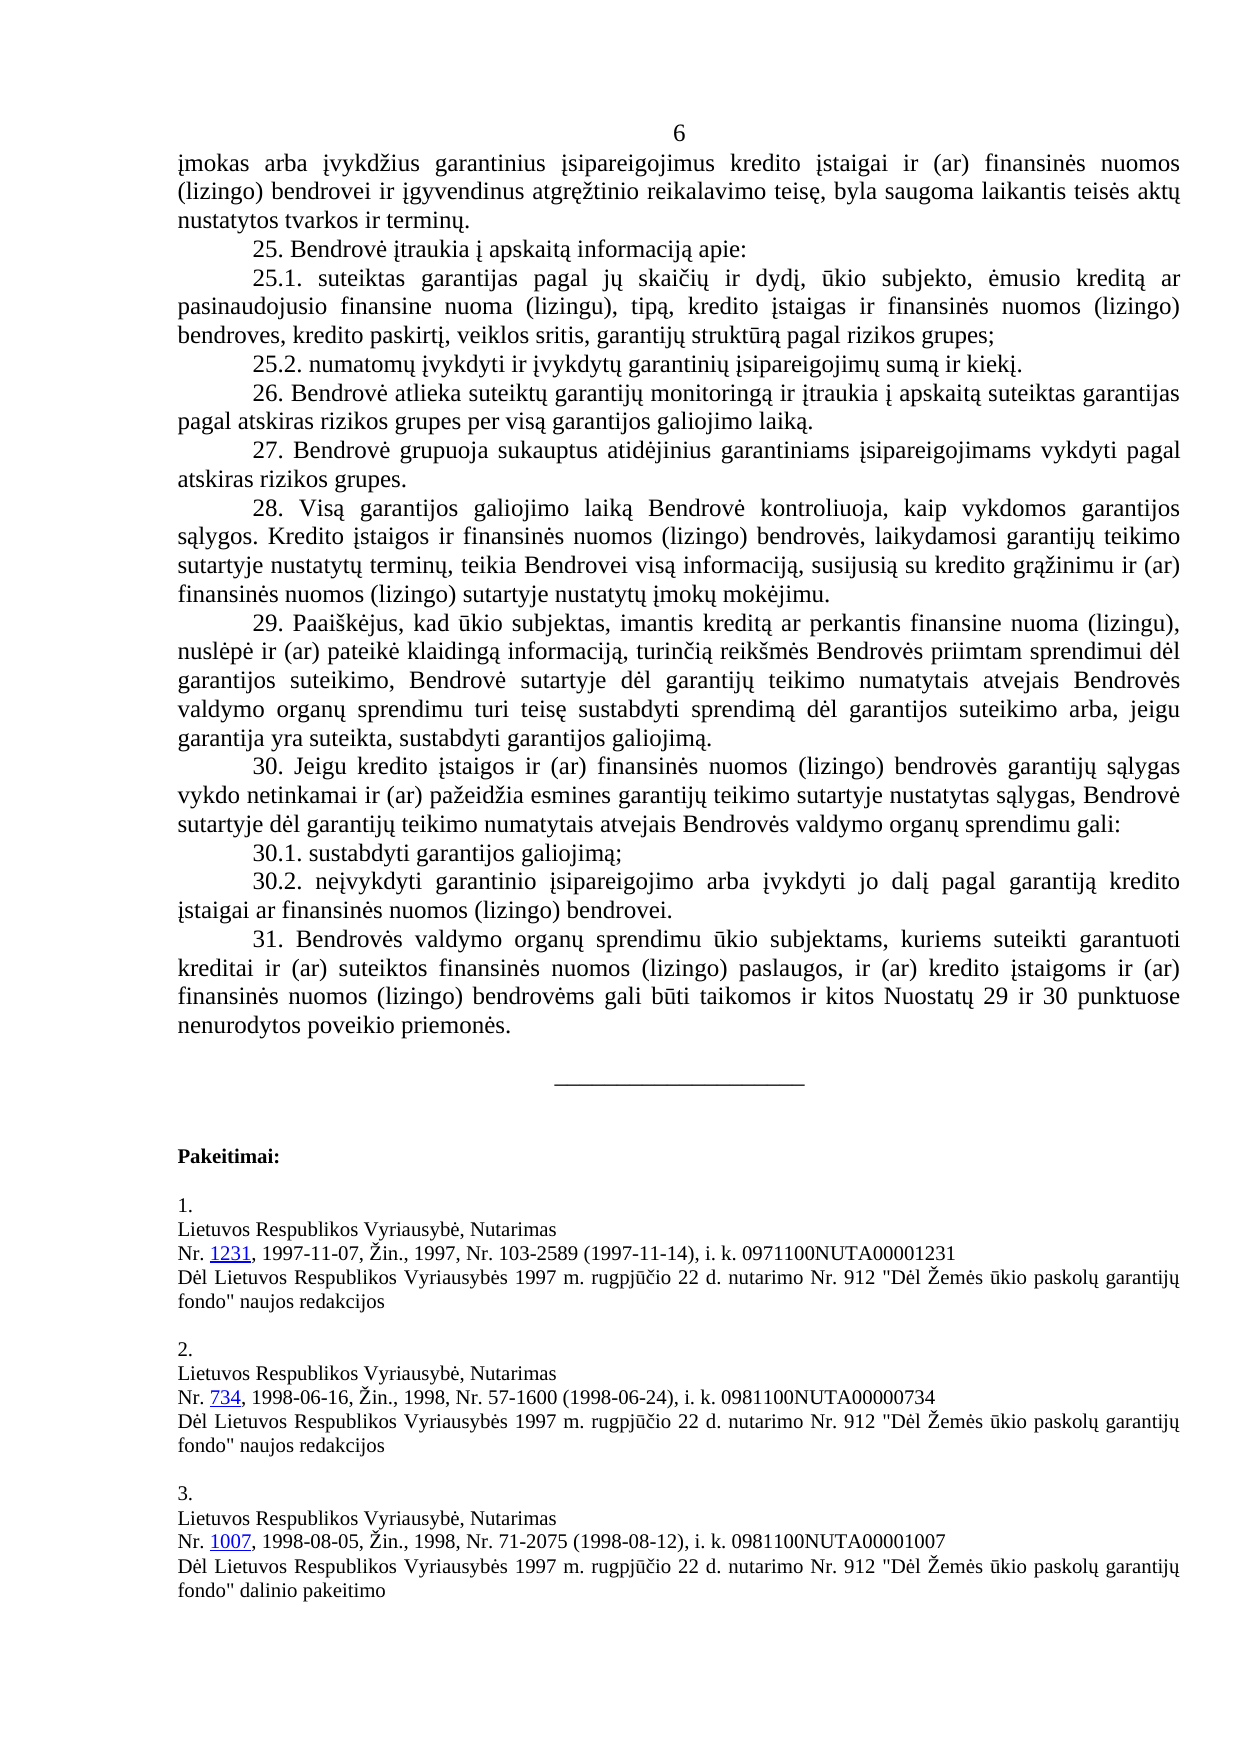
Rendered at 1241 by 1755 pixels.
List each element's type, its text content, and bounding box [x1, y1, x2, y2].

text 1. [177, 1193, 1181, 1217]
text 30.1. sustabdyti garantijos galiojimą; [177, 838, 1181, 866]
text 25.2. numatomų įvykdyti ir įvykdytų garantinių įsipareigojimų sumą ir kiekį. [177, 349, 1181, 378]
text 29. Paaiškėjus, kad ūkio subjektas, imantis kreditą ar perkantis finansine nuoma (lizingu), nuslėpė ir (ar) pateikė klaidingą informaciją, turinčią reikšmės Bendrovės priimtam sprendimui dėl garantijos suteikimo, Bendrovė sutartyje dėl garantijų teikimo numatytais atvejais Bendrovės valdymo organų sprendimu turi teisę sustabdyti sprendimą dėl garantijos suteikimo arba, jeigu garantija yra suteikta, sustabdyti garantijos galiojimą. [177, 608, 1181, 751]
text Lietuvos Respublikos Vyriausybė, Nutarimas [177, 1217, 1181, 1241]
text Dėl Lietuvos Respublikos Vyriausybės 1997 m. rugpjūčio 22 d. nutarimo Nr. 912 "Dėl Žemės ūkio paskolų garantijų fondo" dalinio pakeitimo [177, 1553, 1181, 1602]
text Nr. 1231, 1997-11-07, Žin., 1997, Nr. 103-2589 (1997-11-14), i. k. 0971100NUTA00001231 [177, 1241, 1181, 1265]
text 31. Bendrovės valdymo organų sprendimu ūkio subjektams, kuriems suteikti garantuoti kreditai ir (ar) suteiktos finansinės nuomos (lizingo) paslaugos, ir (ar) kredito įstaigoms ir (ar) finansinės nuomos (lizingo) bendrovėms gali būti taikomos ir kitos Nuostatų 29 ir 30 punktuose nenurodytos poveikio priemonės. [177, 924, 1181, 1039]
text Nr. 1007, 1998-08-05, Žin., 1998, Nr. 71-2075 (1998-08-12), i. k. 0981100NUTA00001007 [177, 1529, 1181, 1553]
text 25.1. suteiktas garantijas pagal jų skaičių ir dydį, ūkio subjekto, ėmusio kreditą ar pasinaudojusio finansine nuoma (lizingu), tipą, kredito įstaigas ir finansinės nuomos (lizingo) bendroves, kredito paskirtį, veiklos sritis, garantijų struktūrą pagal rizikos grupes; [177, 263, 1181, 349]
text 30.2. neįvykdyti garantinio įsipareigojimo arba įvykdyti jo dalį pagal garantiją kredito įstaigai ar finansinės nuomos (lizingo) bendrovei. [177, 866, 1181, 924]
text 27. Bendrovė grupuoja sukauptus atidėjinius garantiniams įsipareigojimams vykdyti pagal atskiras rizikos grupes. [177, 435, 1181, 493]
text Dėl Lietuvos Respublikos Vyriausybės 1997 m. rugpjūčio 22 d. nutarimo Nr. 912 "Dėl Žemės ūkio paskolų garantijų fondo" naujos redakcijos [177, 1409, 1181, 1457]
text Lietuvos Respublikos Vyriausybė, Nutarimas [177, 1361, 1181, 1385]
text 30. Jeigu kredito įstaigos ir (ar) finansinės nuomos (lizingo) bendrovės garantijų sąlygas vykdo netinkamai ir (ar) pažeidžia esmines garantijų teikimo sutartyje nustatytas sąlygas, Bendrovė sutartyje dėl garantijų teikimo numatytais atvejais Bendrovės valdymo organų sprendimu gali: [177, 751, 1181, 838]
text 2. [177, 1337, 1181, 1361]
text įmokas arba įvykdžius garantinius įsipareigojimus kredito įstaigai ir (ar) finansinės nuomos (lizingo) bendrovei ir įgyvendinus atgręžtinio reikalavimo teisę, byla saugoma laikantis teisės aktų nustatytos tvarkos ir terminų. [177, 148, 1181, 234]
text 25. Bendrovė įtraukia į apskaitą informaciją apie: [177, 234, 1181, 263]
text Pakeitimai: [177, 1144, 1181, 1168]
text –––––––––––––––––––– [177, 1068, 1181, 1096]
text Nr. 734, 1998-06-16, Žin., 1998, Nr. 57-1600 (1998-06-24), i. k. 0981100NUTA00000734 [177, 1385, 1181, 1409]
text Dėl Lietuvos Respublikos Vyriausybės 1997 m. rugpjūčio 22 d. nutarimo Nr. 912 "Dėl Žemės ūkio paskolų garantijų fondo" naujos redakcijos [177, 1265, 1181, 1313]
text 26. Bendrovė atlieka suteiktų garantijų monitoringą ir įtraukia į apskaitą suteiktas garantijas pagal atskiras rizikos grupes per visą garantijos galiojimo laiką. [177, 378, 1181, 435]
text 28. Visą garantijos galiojimo laiką Bendrovė kontroliuoja, kaip vykdomos garantijos sąlygos. Kredito įstaigos ir finansinės nuomos (lizingo) bendrovės, laikydamosi garantijų teikimo sutartyje nustatytų terminų, teikia Bendrovei visą informaciją, susijusią su kredito grąžinimu ir (ar) finansinės nuomos (lizingo) sutartyje nustatytų įmokų mokėjimu. [177, 493, 1181, 608]
text Lietuvos Respublikos Vyriausybė, Nutarimas [177, 1505, 1181, 1529]
text 3. [177, 1481, 1181, 1505]
